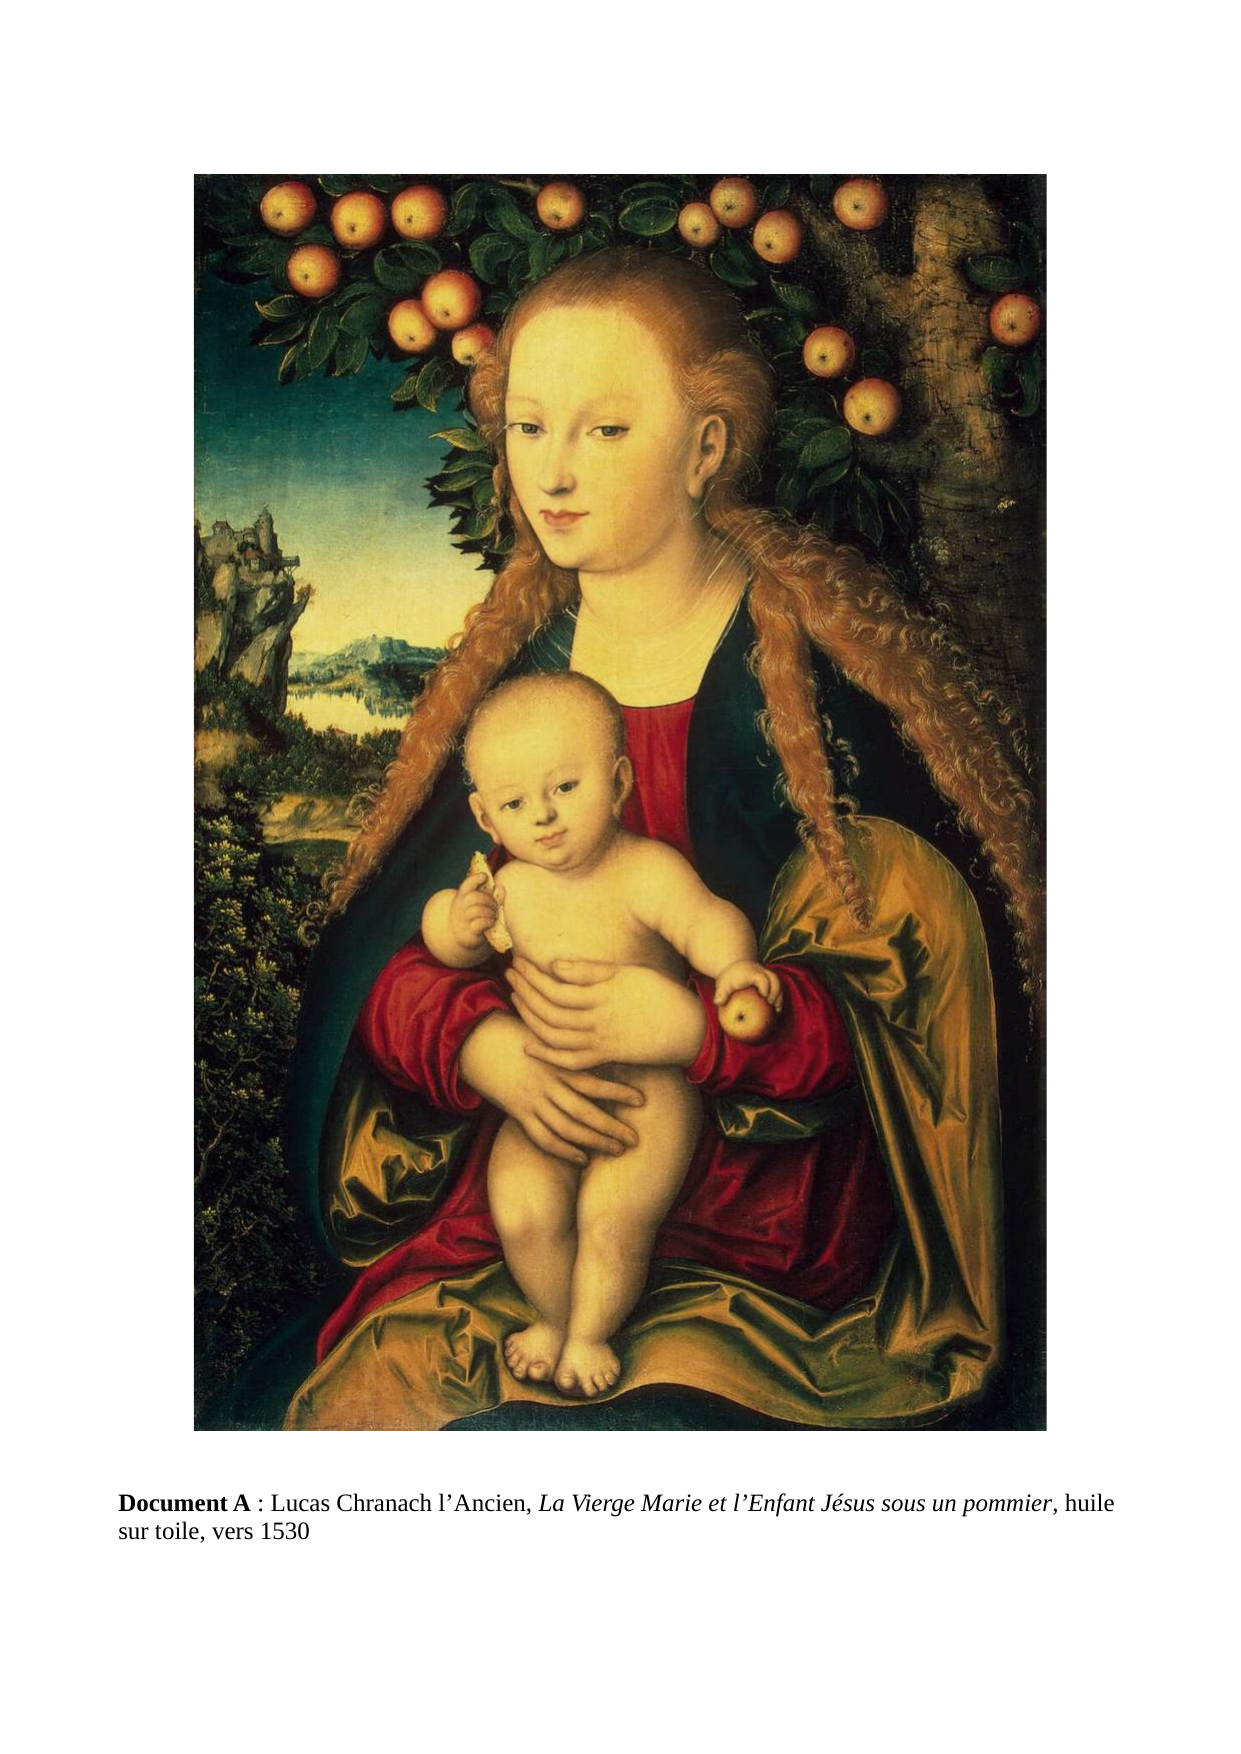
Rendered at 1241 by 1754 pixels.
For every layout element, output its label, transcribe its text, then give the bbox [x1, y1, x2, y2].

picture [193, 174, 1047, 1431]
text Document A : Lucas Chranach l’Ancien, La Vierge Marie et l’Enfant Jésus sous un pommier, huile sur toile, vers 1530 [118, 1488, 1122, 1545]
